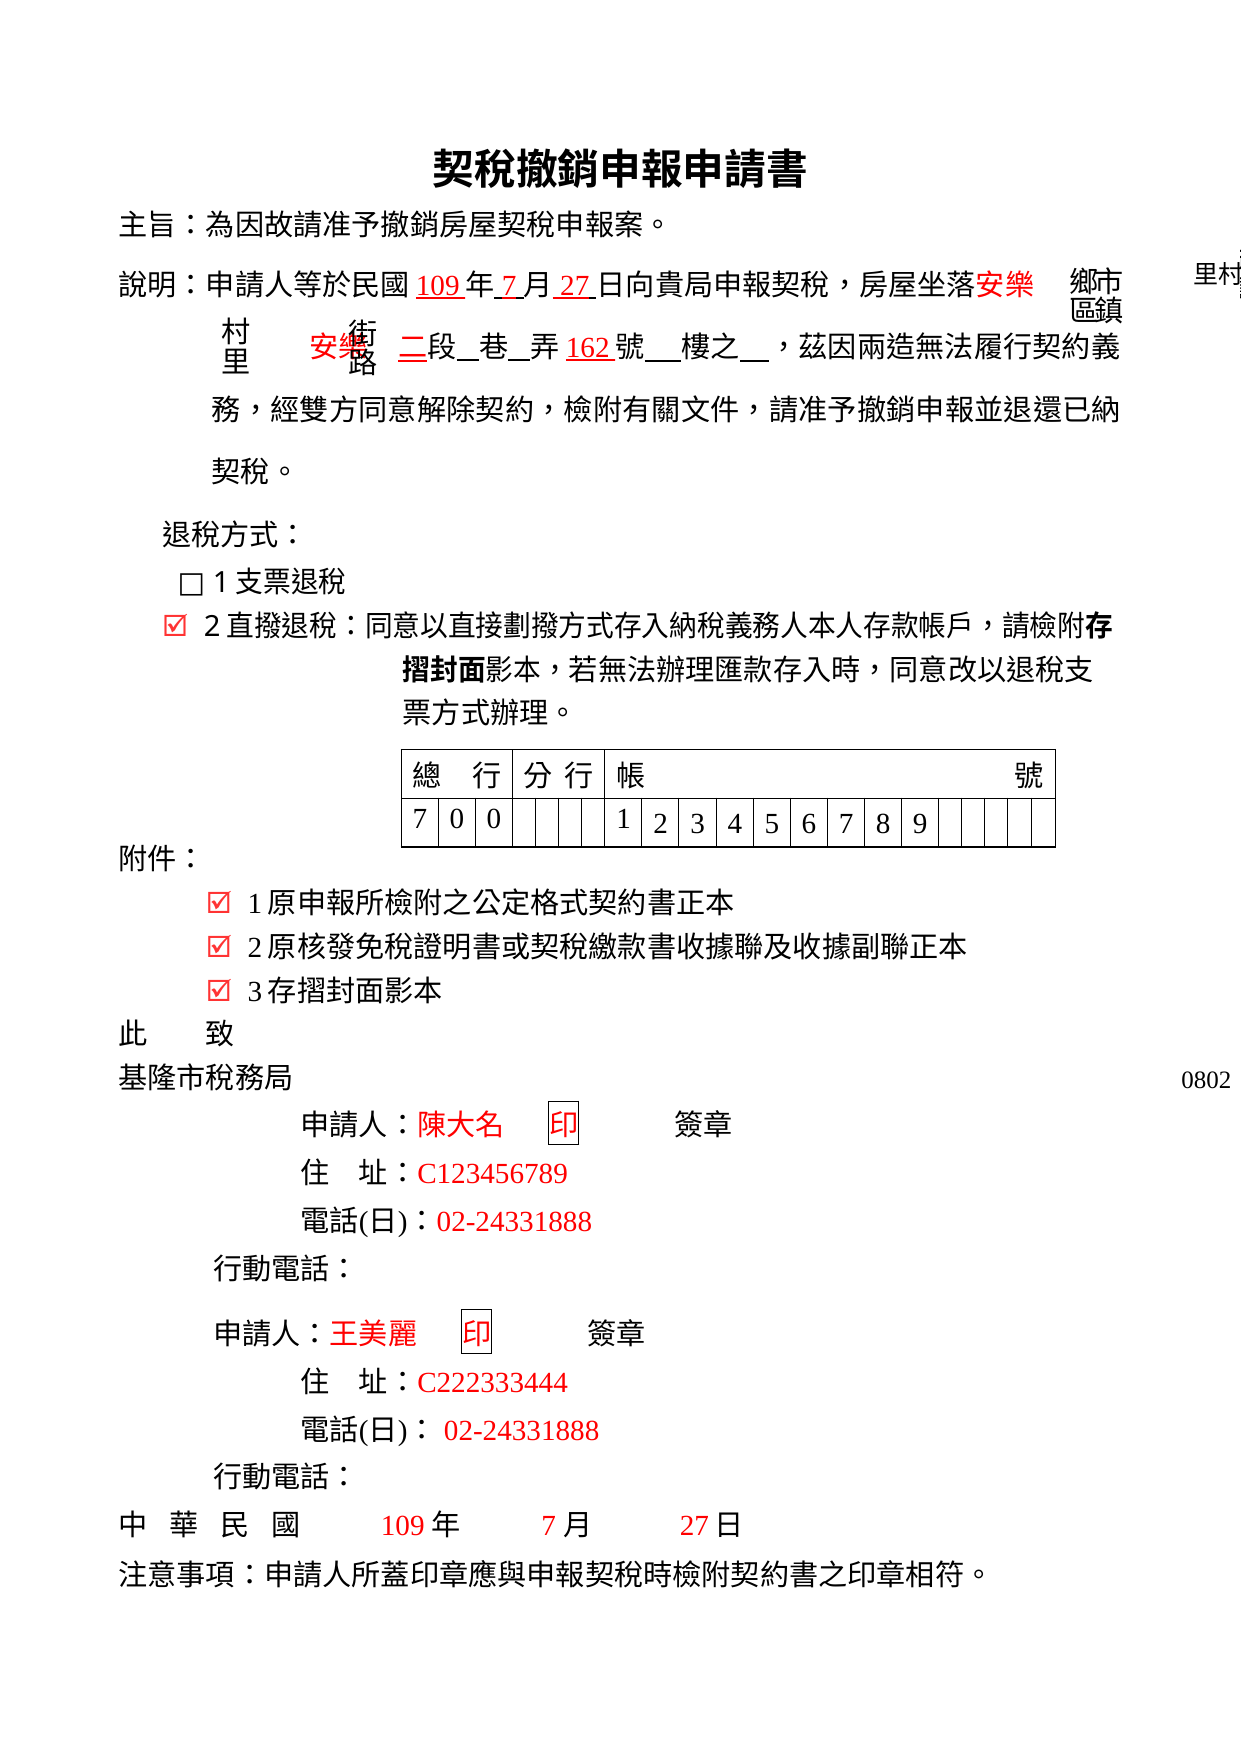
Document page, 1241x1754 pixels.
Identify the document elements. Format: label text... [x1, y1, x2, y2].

text 市鎮 [1091, 271, 1095, 288]
table_header 總行 [402, 750, 512, 798]
table_cell [559, 799, 581, 846]
table_cell 9 [902, 799, 938, 846]
table_cell [985, 799, 1007, 846]
text  2直撥退稅：同意以直接劃撥方式存入納稅義務人本人存款帳戶，請檢附存摺封面影本，若無法辦理匯款存入時，同意改以退稅支票方式辦理。 [118, 601, 1122, 733]
text 基隆市稅務局 [118, 1053, 1122, 1097]
table_cell 0 [476, 799, 512, 846]
text  3存摺封面影本 [118, 966, 1122, 1010]
text 退稅方式： [118, 495, 1122, 558]
table_cell [939, 799, 961, 846]
text 電話(日)： 02-24331888 [118, 1402, 1122, 1449]
text 住 址：C222333444 [118, 1354, 1122, 1402]
table_cell [1032, 799, 1055, 846]
text 安樂 二段 巷 弄162號 樓之 ，茲因兩造無法履行契約義務，經雙方同意解除契約，檢附有關文件，請准予撤銷申報並退還已納契稅。 [118, 308, 1122, 495]
text 中 華 民 國 109 年 7 月 27日 [118, 1497, 1122, 1545]
table_cell 7 [402, 799, 438, 846]
text 0802 [1181, 1069, 1240, 1094]
text  2原核發免稅證明書或契稅繳款書收據聯及收據副聯正本 [118, 922, 1122, 966]
table_header 分行 [513, 750, 604, 798]
text 鄉區 [1066, 266, 1091, 325]
table_cell 0 [439, 799, 475, 846]
text 申請人：陳大名 印 簽章 [118, 1097, 1122, 1145]
text  1原申報所檢附之公定格式契約書正本 [118, 878, 1122, 922]
text 主旨：為因故請准予撤銷房屋契稅申報案。 [118, 196, 1122, 245]
table_cell [582, 799, 604, 846]
table_cell [513, 799, 535, 846]
table_cell 3 [679, 799, 716, 846]
table_cell 8 [865, 799, 901, 846]
table_cell 6 [791, 799, 827, 846]
text 市鎮 [1091, 274, 1116, 325]
text 市鎮 [1091, 266, 1116, 272]
table_cell [1008, 799, 1031, 846]
table_cell 5 [754, 799, 790, 846]
text 附件： [118, 835, 1122, 878]
table_header 帳號 [605, 750, 1055, 798]
text 契稅撤銷申報申請書 [118, 136, 1122, 196]
text 此 致 [118, 1010, 1122, 1053]
text 行動電話： [118, 1449, 1122, 1497]
text 里 [1190, 244, 1215, 303]
table_cell 2 [642, 799, 678, 846]
text 電話(日)：02-24331888 [118, 1193, 1122, 1241]
text 說明：申請人等於民國109年 7 月 27 日向貴局申報契稅，房屋坐落安樂 [118, 245, 1122, 325]
table_cell 7 [828, 799, 864, 846]
text 申請人：王美麗 印 簽章 [118, 1306, 1122, 1354]
text 住 址：C123456789 [118, 1145, 1122, 1193]
text 注意事項：申請人所蓋印章應與申報契稅時檢附契約書之印章相符。 [118, 1562, 1122, 1592]
table_cell [536, 799, 558, 846]
text 村 [1215, 244, 1240, 303]
table_cell 4 [717, 799, 753, 846]
table_cell [962, 799, 984, 846]
table_cell 1 [605, 799, 641, 846]
text □ 1支票退稅 [118, 558, 1122, 601]
text 行動電話： [118, 1241, 1122, 1289]
